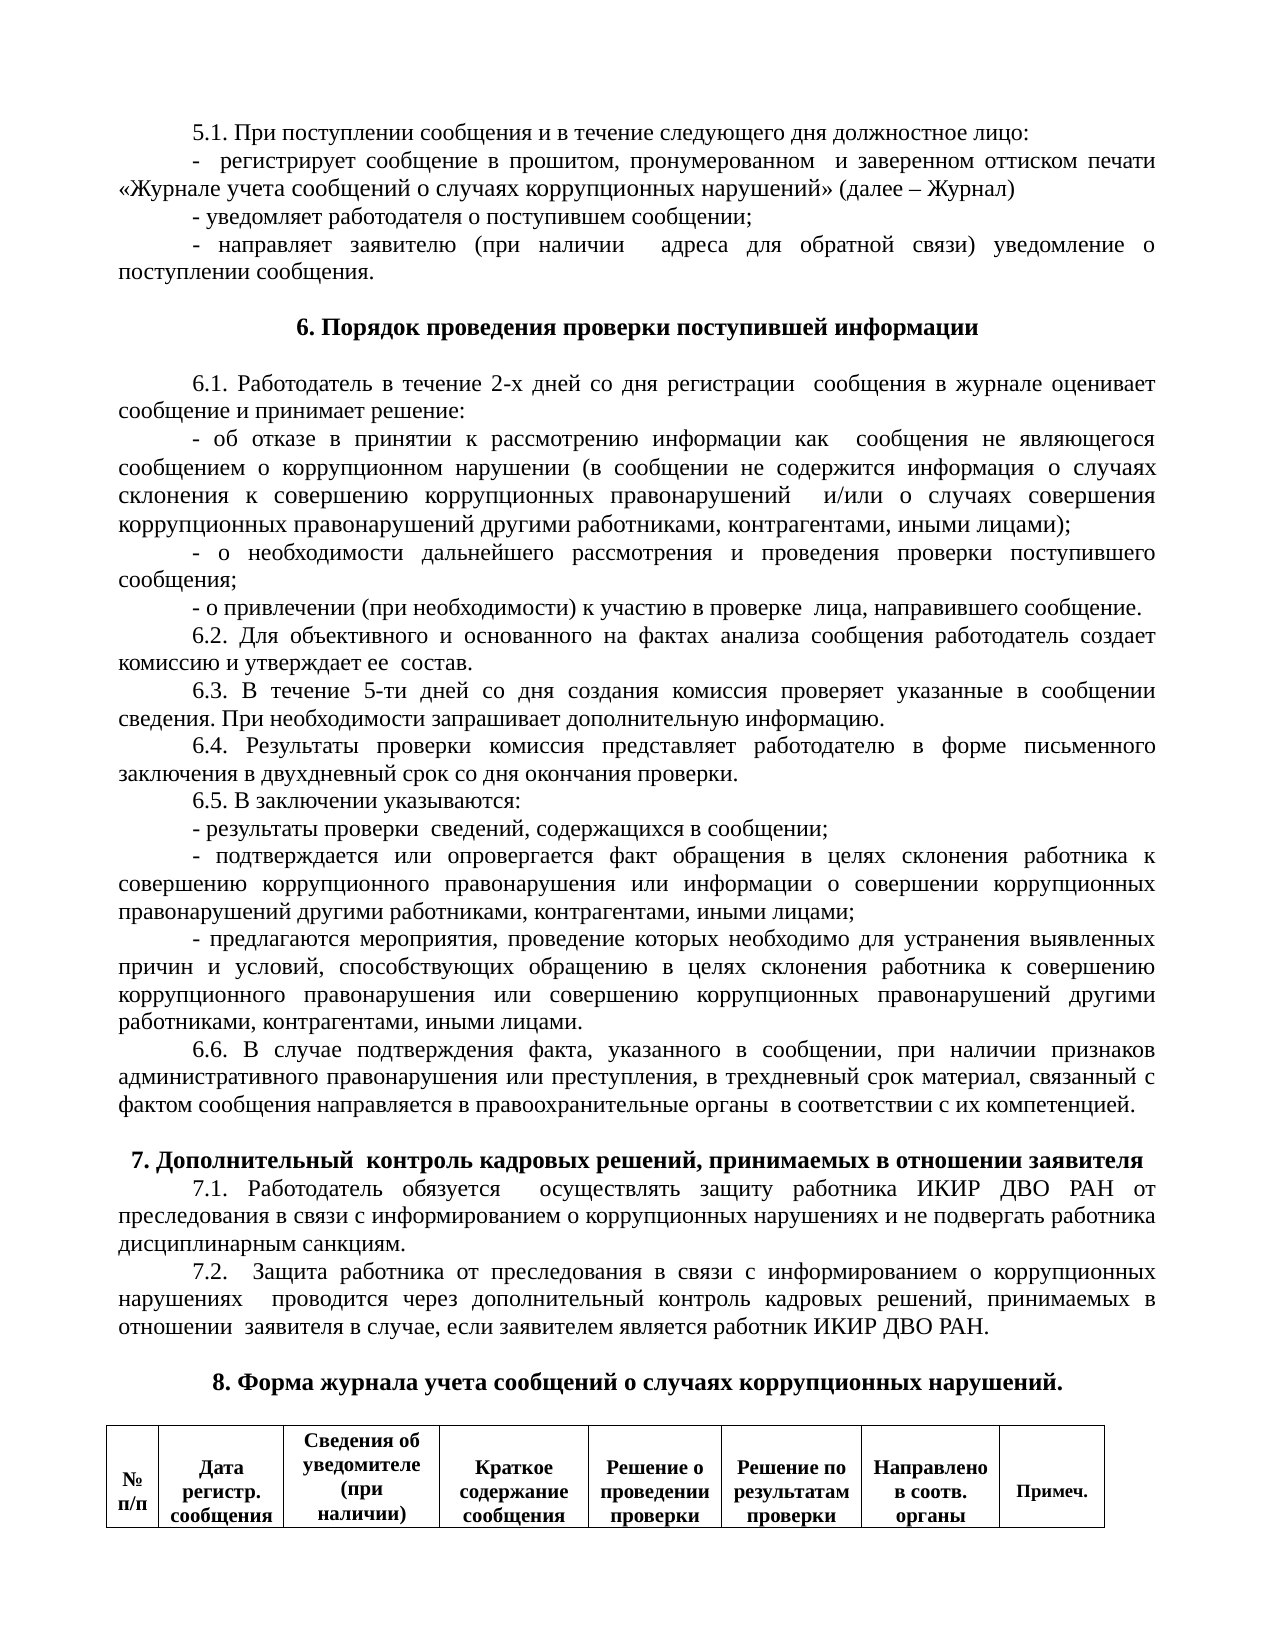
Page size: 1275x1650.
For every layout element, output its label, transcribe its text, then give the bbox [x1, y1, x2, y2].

table_header Направлено в соотв. органы [862, 1426, 999, 1527]
text 5.1. При поступлении сообщения и в течение следующего дня должностное лицо: [118, 118, 1157, 146]
table_header Краткое содержание сообщения [440, 1426, 588, 1527]
text 8. Форма журнала учета сообщений о случаях коррупционных нарушений. [118, 1367, 1157, 1396]
text - предлагаются мероприятия, проведение которых необходимо для устранения выявленных причин и условий, способствующих обращению в целях склонения работника к совершению коррупционного правонарушения или совершению коррупционных правонарушений другими работниками, контрагентами, иными лицами. [118, 924, 1157, 1035]
text 7. Дополнительный контроль кадровых решений, принимаемых в отношении заявителя [118, 1145, 1157, 1174]
text 6.5. В заключении указываются: [118, 786, 1157, 814]
text - направляет заявителю (при наличии адреса для обратной связи) уведомление о поступлении сообщения. [118, 230, 1157, 285]
table_header Решение по результатам проверки [722, 1426, 861, 1527]
text - результаты проверки сведений, содержащихся в сообщении; [118, 814, 1157, 842]
table_header Решение о проведении проверки [589, 1426, 721, 1527]
text 6.3. В течение 5-ти дней со дня создания комиссия проверяет указанные в сообщении сведения. При необходимости запрашивает дополнительную информацию. [118, 676, 1157, 731]
text - уведомляет работодателя о поступившем сообщении; [118, 202, 1157, 230]
table_header № п/п [107, 1426, 158, 1527]
table_header Примеч. [1000, 1426, 1104, 1527]
text - о привлечении (при необходимости) к участию в проверке лица, направившего сообщение. [118, 593, 1157, 621]
text 6.2. Для объективного и основанного на фактах анализа сообщения работодатель создает комиссию и утверждает ее состав. [118, 621, 1157, 676]
text - об отказе в принятии к рассмотрению информации как сообщения не являющегося сообщением о коррупционном нарушении (в сообщении не содержится информация о случаях склонения к совершению коррупционных правонарушений и/или о случаях совершения коррупционных правонарушений другими работниками, контрагентами, иными лицами); [118, 424, 1157, 538]
text 6. Порядок проведения проверки поступившей информации [118, 312, 1157, 341]
table_header Дата регистр. сообщения [159, 1426, 283, 1527]
text 6.6. В случае подтверждения факта, указанного в сообщении, при наличии признаков административного правонарушения или преступления, в трехдневный срок материал, связанный с фактом сообщения направляется в правоохранительные органы в соответствии с их компетенцией. [118, 1035, 1157, 1118]
text - подтверждается или опровергается факт обращения в целях склонения работника к совершению коррупционного правонарушения или информации о совершении коррупционных правонарушений другими работниками, контрагентами, иными лицами; [118, 842, 1157, 924]
text - о необходимости дальнейшего рассмотрения и проведения проверки поступившего сообщения; [118, 538, 1157, 593]
table_header Сведения об уведомителе (при наличии) [284, 1426, 439, 1527]
text 7.2. Защита работника от преследования в связи с информированием о коррупционных нарушениях проводится через дополнительный контроль кадровых решений, принимаемых в отношении заявителя в случае, если заявителем является работник ИКИР ДВО РАН. [118, 1257, 1157, 1339]
text 6.4. Результаты проверки комиссия представляет работодателю в форме письменного заключения в двухдневный срок со дня окончания проверки. [118, 731, 1157, 786]
text 6.1. Работодатель в течение 2-х дней со дня регистрации сообщения в журнале оценивает сообщение и принимает решение: [118, 369, 1157, 424]
text 7.1. Работодатель обязуется осуществлять защиту работника ИКИР ДВО РАН от преследования в связи с информированием о коррупционных нарушениях и не подвергать работника дисциплинарным санкциям. [118, 1174, 1157, 1257]
text - регистрирует сообщение в прошитом, пронумерованном и заверенном оттиском печати «Журнале учета сообщений о случаях коррупционных нарушений» (далее – Журнал) [118, 146, 1157, 202]
